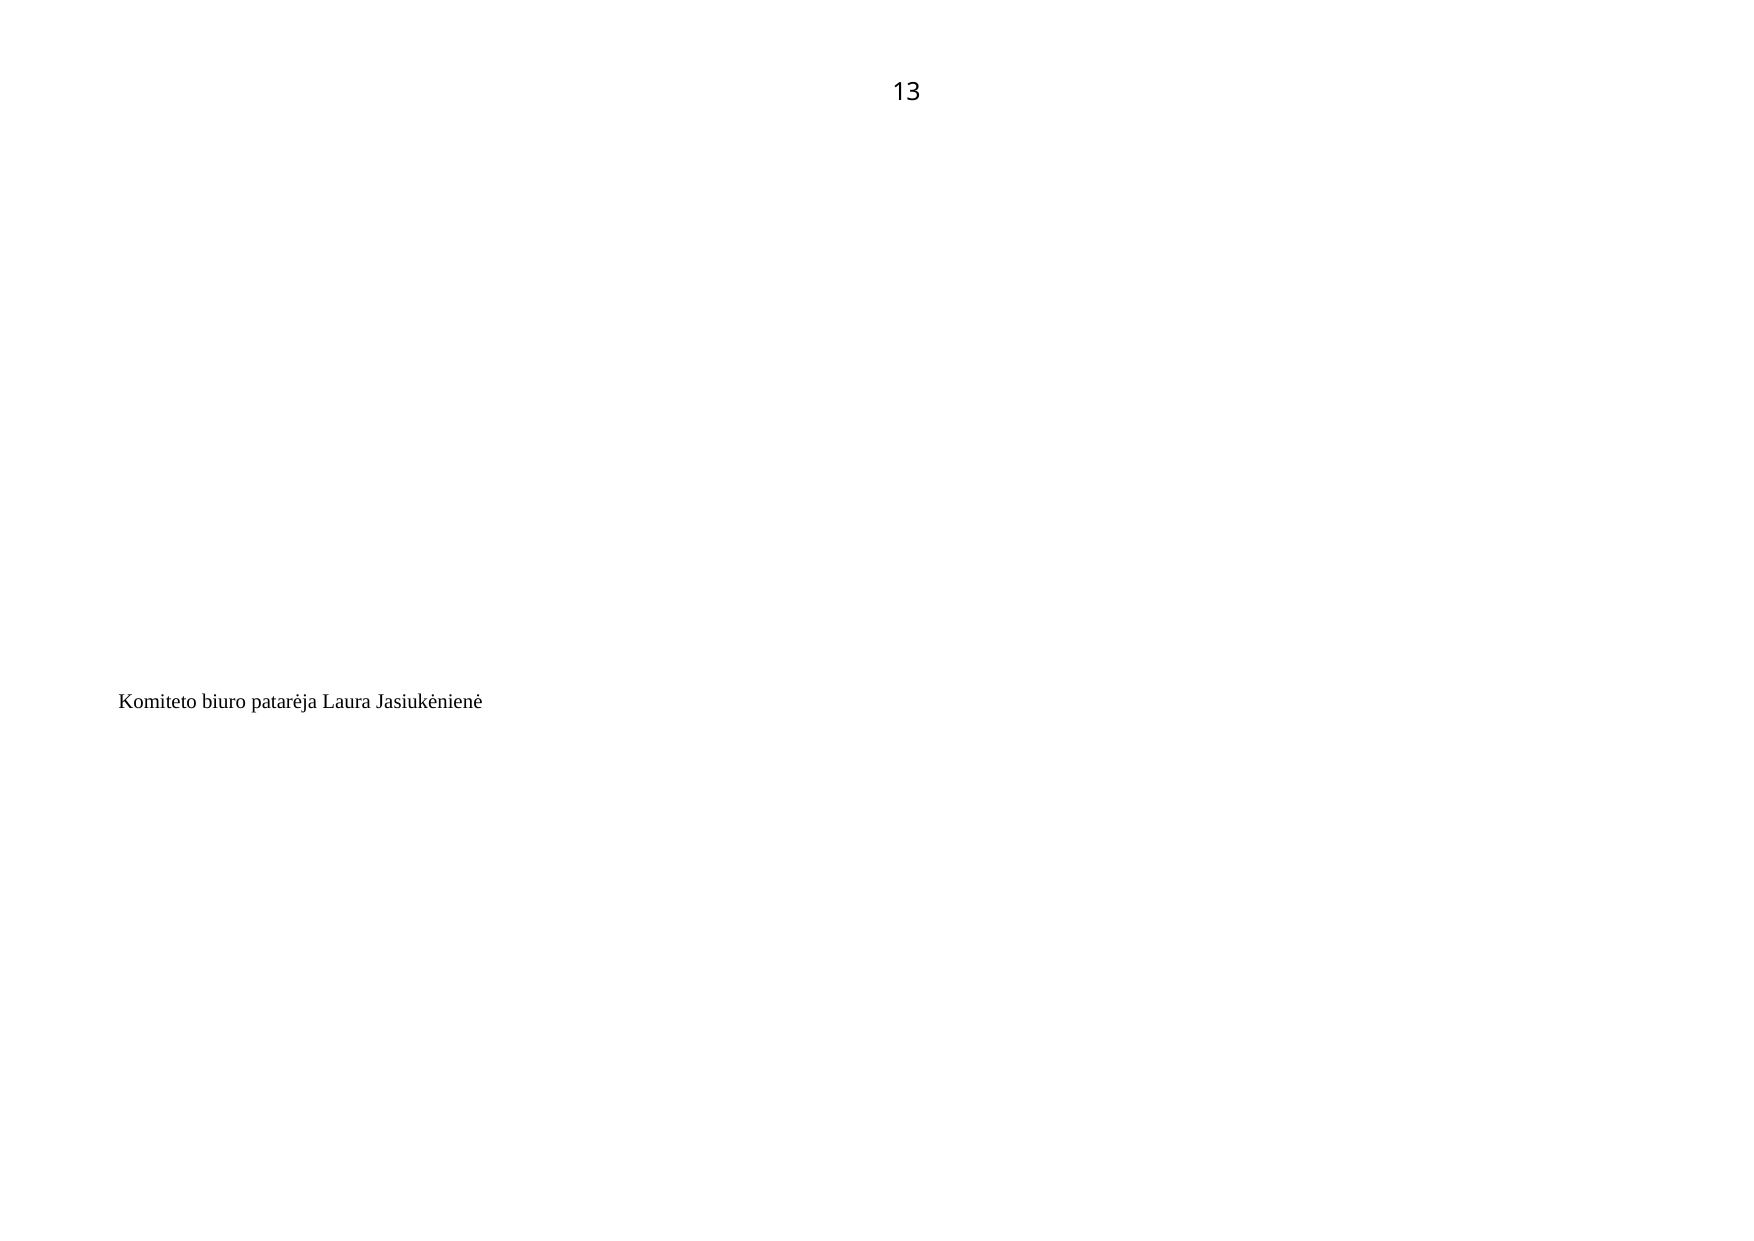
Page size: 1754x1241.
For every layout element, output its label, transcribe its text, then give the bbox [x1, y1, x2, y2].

text Komiteto biuro patarėja Laura Jasiukėnienė [118, 689, 1695, 713]
